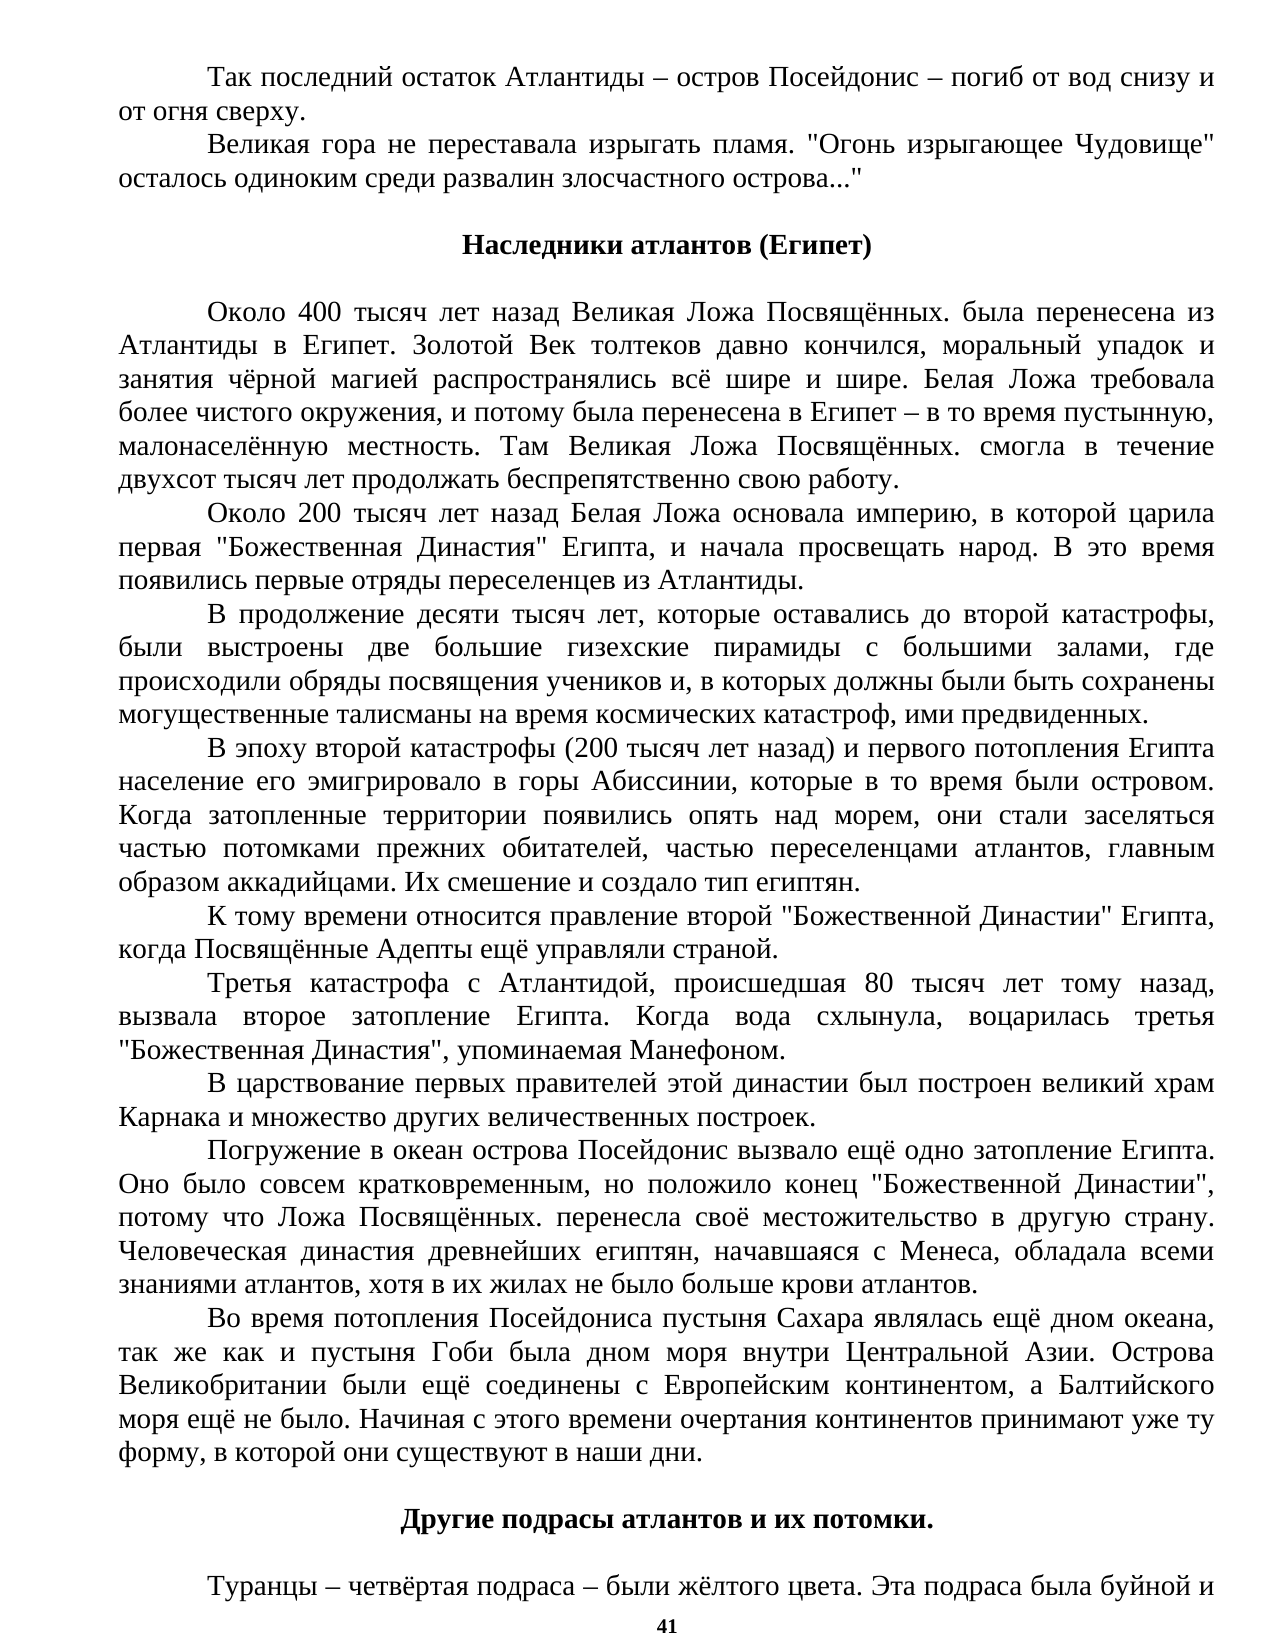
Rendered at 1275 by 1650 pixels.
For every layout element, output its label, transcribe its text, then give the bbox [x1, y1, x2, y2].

text В эпоху второй катастрофы (200 тысяч лет назад) и первого потопления Египта население его эмигрировало в горы Абиссинии, которые в то время были островом. Когда затопленные территории появились опять над морем, они стали заселяться частью потомками прежних обитателей, частью переселенцами атлантов, главным образом аккадийцами. Их смешение и создало тип египтян. [118, 730, 1216, 898]
subtitle Другие подрасы атлантов и их потомки. [118, 1501, 1216, 1535]
text Около 200 тысяч лет назад Белая Ложа основала империю, в которой царила первая "Божественная Династия" Египта, и начала просвещать народ. В это время появились первые отряды переселенцев из Атлантиды. [118, 495, 1216, 596]
text В продолжение десяти тысяч лет, которые оставались до второй катастрофы, были выстроены две большие гизехские пирамиды с большими залами, где происходили обряды посвящения учеников и, в которых должны были быть сохранены могущественные талисманы на время космических катастроф, ими предвиденных. [118, 596, 1216, 730]
text В царствование первых правителей этой династии был построен великий храм Карнака и множество других величественных построек. [118, 1065, 1216, 1132]
text Так последний остаток Атлантиды – остров Посейдонис – погиб от вод снизу и от огня сверху. [118, 59, 1216, 126]
text Третья катастрофа с Атлантидой, происшедшая 80 тысяч лет тому назад, вызвала второе затопление Египта. Когда вода схлынула, воцарилась третья "Божественная Династия", упоминаемая Манефоном. [118, 965, 1216, 1065]
text К тому времени относится правление второй "Божественной Династии" Египта, когда Посвящённые Адепты ещё управляли страной. [118, 898, 1216, 965]
text Во время потопления Посейдониса пустыня Сахара являлась ещё дном океана, так же как и пустыня Гоби была дном моря внутри Центральной Азии. Острова Великобритании были ещё соединены с Европейским континентом, а Балтийского моря ещё не было. Начиная с этого времени очертания континентов принимают уже ту форму, в которой они существуют в наши дни. [118, 1300, 1216, 1468]
text Великая гора не переставала изрыгать пламя. "Огонь изрыгающее Чудовище" осталось одиноким среди развалин злосчастного острова..." [118, 126, 1216, 193]
subtitle Наследники атлантов (Египет) [118, 227, 1216, 260]
text Погружение в океан острова Посейдонис вызвало ещё одно затопление Египта. Оно было совсем кратковременным, но положило конец "Божественной Династии", потому что Ложа Посвящённых. перенесла своё местожительство в другую страну. Человеческая династия древнейших египтян, начавшаяся с Менеса, обладала всеми знаниями атлантов, хотя в их жилах не было больше крови атлантов. [118, 1132, 1216, 1300]
text Около 400 тысяч лет назад Великая Ложа Посвящённых. была перенесена из Атлантиды в Египет. Золотой Век толтеков давно кончился, моральный упадок и занятия чёрной магией распространялись всё шире и шире. Белая Ложа требовала более чистого окружения, и потому была перенесена в Египет – в то время пустынную, малонаселённую местность. Там Великая Ложа Посвящённых. смогла в течение двухсот тысяч лет продолжать беспрепятственно свою работу. [118, 294, 1216, 495]
text Туранцы – четвёртая подраса – были жёлтого цвета. Эта подраса была буйной и [118, 1568, 1216, 1602]
